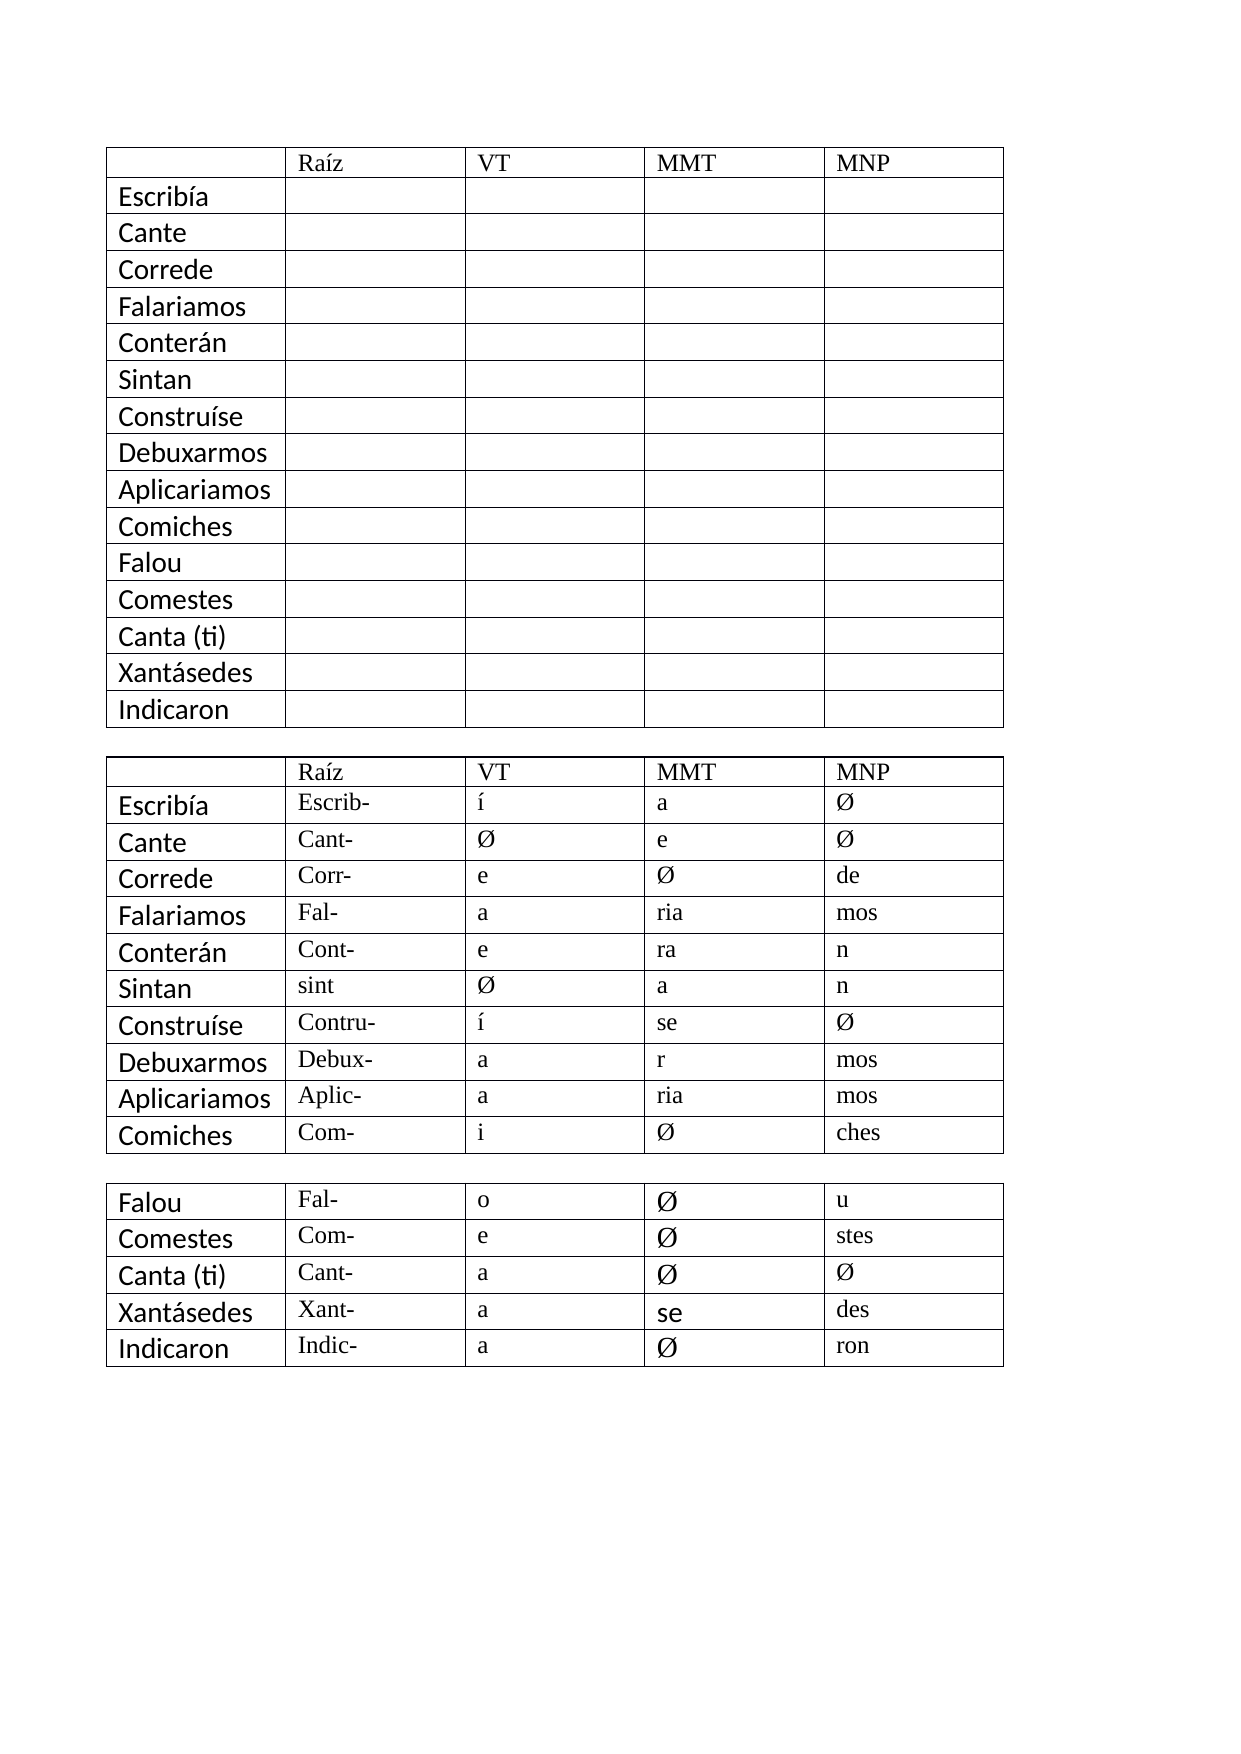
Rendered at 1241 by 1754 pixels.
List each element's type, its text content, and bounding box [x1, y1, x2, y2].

table_cell [825, 178, 1003, 213]
table_cell Ø [825, 1257, 1003, 1293]
table_cell Ø [645, 1117, 824, 1153]
table_cell [645, 324, 824, 360]
table_cell e [466, 1220, 644, 1256]
table_cell se [645, 1294, 824, 1329]
table_cell i [466, 1117, 644, 1153]
table_cell Ø [466, 824, 644, 859]
table_cell a [466, 1081, 644, 1116]
table_cell Indic- [286, 1330, 465, 1366]
table_cell [645, 654, 824, 690]
table_cell Sintan [107, 971, 285, 1006]
table_cell [645, 398, 824, 433]
table_cell a [466, 1330, 644, 1366]
table_cell Conterán [107, 324, 285, 360]
table_header o [466, 1184, 644, 1219]
table_cell [825, 324, 1003, 360]
table_cell [286, 691, 465, 727]
table_cell e [645, 824, 824, 859]
table_cell [825, 544, 1003, 580]
table_cell [466, 581, 644, 617]
table_header Ø [645, 1184, 824, 1219]
table_cell ron [825, 1330, 1003, 1366]
table_cell [645, 618, 824, 653]
table_cell Corr- [286, 861, 465, 896]
table_cell sint [286, 971, 465, 1006]
table_header VT [466, 148, 644, 177]
table_cell [286, 581, 465, 617]
table_cell Xant- [286, 1294, 465, 1329]
table_cell Cante [107, 214, 285, 250]
table_cell Cont- [286, 934, 465, 969]
table_cell Aplicariamos [107, 1081, 285, 1116]
table_cell stes [825, 1220, 1003, 1256]
table_cell e [466, 861, 644, 896]
table_cell [286, 544, 465, 580]
table_cell Construíse [107, 398, 285, 433]
table_cell a [466, 1294, 644, 1329]
table_cell Comestes [107, 1220, 285, 1256]
table_cell [286, 214, 465, 250]
table_cell [466, 471, 644, 507]
table_cell mos [825, 897, 1003, 933]
table_cell [825, 288, 1003, 323]
table_cell Escribía [107, 178, 285, 213]
table_cell [466, 178, 644, 213]
table_cell [645, 361, 824, 397]
table_cell de [825, 861, 1003, 896]
table_cell [645, 581, 824, 617]
table_cell [466, 434, 644, 470]
table_cell Contru- [286, 1007, 465, 1043]
table_cell [825, 251, 1003, 287]
table_cell Escrib- [286, 787, 465, 823]
table_cell mos [825, 1081, 1003, 1116]
table_cell Aplic- [286, 1081, 465, 1116]
table_cell Cant- [286, 1257, 465, 1293]
table_cell [825, 618, 1003, 653]
table_cell [466, 508, 644, 543]
table_cell n [825, 934, 1003, 969]
table_header MMT [645, 148, 824, 177]
table_cell Canta (ti) [107, 618, 285, 653]
table_cell r [645, 1044, 824, 1079]
table_cell mos [825, 1044, 1003, 1079]
table_cell [466, 251, 644, 287]
table_cell Correde [107, 251, 285, 287]
table_cell [645, 434, 824, 470]
table_header MMT [645, 758, 824, 786]
table_cell [825, 398, 1003, 433]
table_cell í [466, 787, 644, 823]
table_cell [466, 654, 644, 690]
table_cell Fal- [286, 897, 465, 933]
table_cell Comestes [107, 581, 285, 617]
table_cell Indicaron [107, 691, 285, 727]
table_cell [645, 214, 824, 250]
table_cell Ø [645, 1330, 824, 1366]
table_cell [825, 508, 1003, 543]
table_cell [825, 691, 1003, 727]
table_cell Correde [107, 861, 285, 896]
table_cell [645, 178, 824, 213]
table_cell [825, 654, 1003, 690]
table_cell Falariamos [107, 288, 285, 323]
table_cell [825, 471, 1003, 507]
table_header Raíz [286, 148, 465, 177]
table_cell [286, 324, 465, 360]
table_header MNP [825, 758, 1003, 786]
table_cell [286, 251, 465, 287]
table_cell [645, 508, 824, 543]
table_cell Debuxarmos [107, 434, 285, 470]
table_cell Escribía [107, 787, 285, 823]
table_cell Com- [286, 1117, 465, 1153]
table_cell [286, 471, 465, 507]
table_cell [645, 288, 824, 323]
table_cell ria [645, 897, 824, 933]
table_cell [286, 618, 465, 653]
table_cell Canta (ti) [107, 1257, 285, 1293]
table_cell ra [645, 934, 824, 969]
table_cell [286, 508, 465, 543]
table_cell [825, 434, 1003, 470]
table_cell Ø [466, 971, 644, 1006]
table_cell n [825, 971, 1003, 1006]
table_cell [645, 471, 824, 507]
table_cell Com- [286, 1220, 465, 1256]
table_cell Ø [645, 1257, 824, 1293]
table_cell Cante [107, 824, 285, 859]
table_cell Conterán [107, 934, 285, 969]
table_cell [466, 288, 644, 323]
table_cell des [825, 1294, 1003, 1329]
table_cell Debuxarmos [107, 1044, 285, 1079]
table_cell a [645, 787, 824, 823]
table_cell Ø [645, 861, 824, 896]
table_cell Comiches [107, 1117, 285, 1153]
table_header VT [466, 758, 644, 786]
table_header MNP [825, 148, 1003, 177]
table_cell Aplicariamos [107, 471, 285, 507]
table_cell [825, 361, 1003, 397]
table_cell [825, 214, 1003, 250]
table_cell [466, 398, 644, 433]
table_cell Construíse [107, 1007, 285, 1043]
table_cell Xantásedes [107, 1294, 285, 1329]
table_header Fal- [286, 1184, 465, 1219]
table_cell [466, 544, 644, 580]
table_cell [645, 691, 824, 727]
table_cell [466, 324, 644, 360]
table_cell [466, 691, 644, 727]
table_cell Comiches [107, 508, 285, 543]
table_cell [286, 288, 465, 323]
table_cell Ø [825, 787, 1003, 823]
table_cell [645, 544, 824, 580]
table_header [107, 758, 285, 786]
table_cell [286, 434, 465, 470]
table_cell Debux- [286, 1044, 465, 1079]
table_cell [466, 214, 644, 250]
table_cell Cant- [286, 824, 465, 859]
table_cell a [466, 1257, 644, 1293]
table_cell [825, 581, 1003, 617]
table_cell Ø [825, 1007, 1003, 1043]
table_cell í [466, 1007, 644, 1043]
table_cell Falariamos [107, 897, 285, 933]
table_cell e [466, 934, 644, 969]
table_header [107, 148, 285, 177]
table_header Falou [107, 1184, 285, 1219]
table_cell Falou [107, 544, 285, 580]
table_cell ches [825, 1117, 1003, 1153]
table_cell a [466, 897, 644, 933]
table_cell a [645, 971, 824, 1006]
table_cell a [466, 1044, 644, 1079]
table_header u [825, 1184, 1003, 1219]
table_cell Indicaron [107, 1330, 285, 1366]
table_cell Ø [645, 1220, 824, 1256]
table_cell se [645, 1007, 824, 1043]
table_cell [466, 618, 644, 653]
table_cell [286, 361, 465, 397]
table_cell [466, 361, 644, 397]
table_cell Ø [825, 824, 1003, 859]
table_cell ria [645, 1081, 824, 1116]
table_cell Sintan [107, 361, 285, 397]
table_cell [286, 398, 465, 433]
table_cell [286, 654, 465, 690]
table_header Raíz [286, 758, 465, 786]
table_cell Xantásedes [107, 654, 285, 690]
table_cell [286, 178, 465, 213]
table_cell [645, 251, 824, 287]
